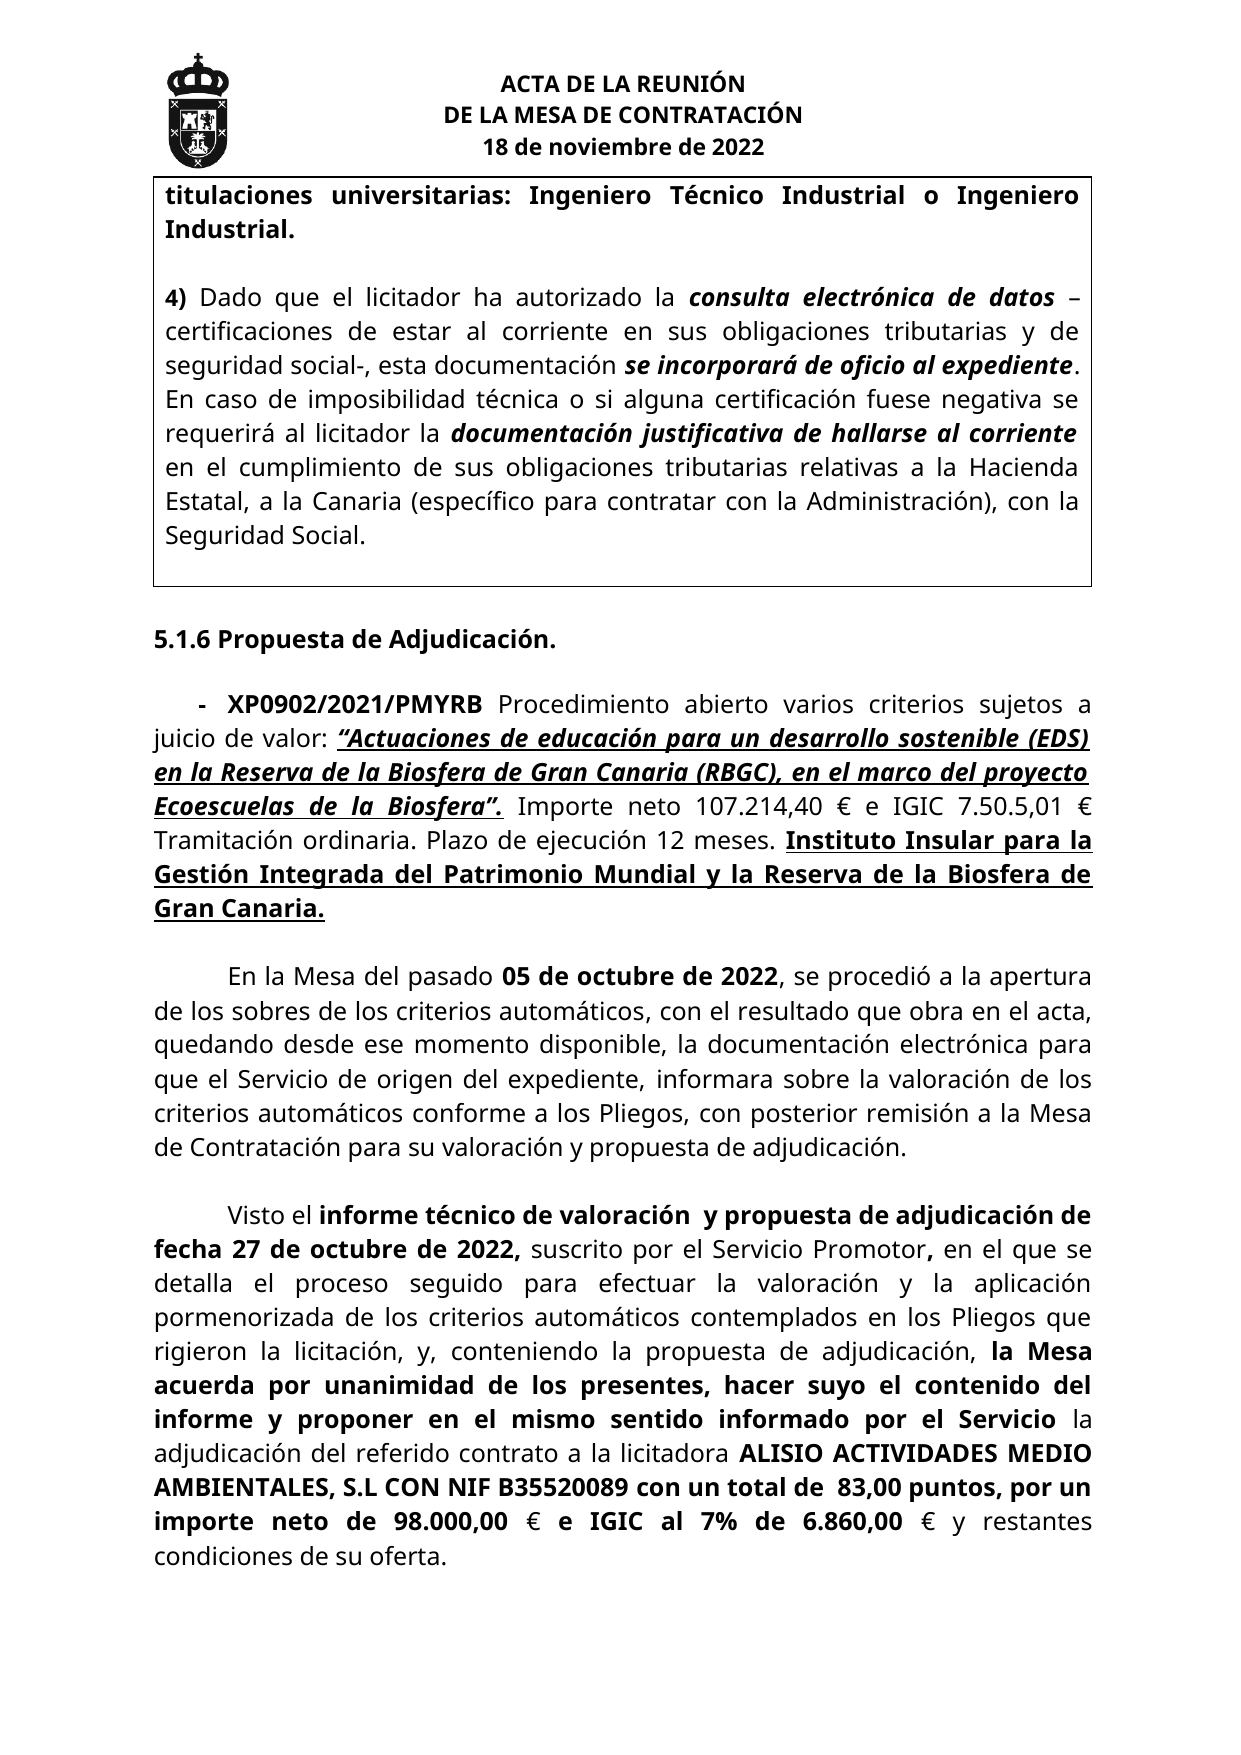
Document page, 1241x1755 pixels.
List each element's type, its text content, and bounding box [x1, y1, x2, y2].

list Gran Canaria. [153, 887, 1093, 925]
list XP0902/2021/PMYRB Procedimiento abierto varios criterios sujetos a juicio de valor: “Actuaciones de educación para un desarrollo sostenible (EDS) en la Reserva de la Biosfera de Gran Canaria (RBGC), en el marco del proyecto Ecoescuelas de la Biosfera”. Importe neto 107.214,40 € e IGIC 7.50.5,01 € Tramitación ordinaria. Plazo de ejecución 12 meses. Instituto Insular para la Gestión Integrada del Patrimonio Mundial y la Reserva de la Biosfera de [153, 687, 1093, 886]
text 5.1.6 Propuesta de Adjudicación. [153, 621, 1093, 655]
picture [164, 50, 231, 171]
text En la Mesa del pasado 05 de octubre de 2022, se procedió a la apertura de los sobres de los criterios automáticos, con el resultado que obra en el acta, quedando desde ese momento disponible, la documentación electrónica para que el Servicio de origen del expediente, informara sobre la valoración de los criterios automáticos conforme a los Pliegos, con posterior remisión a la Mesa de Contratación para su valoración y propuesta de adjudicación. [153, 959, 1093, 1163]
text Visto el informe técnico de valoración y propuesta de adjudicación de fecha 27 de octubre de 2022, suscrito por el Servicio Promotor, en el que se detalla el proceso seguido para efectuar la valoración y la aplicación pormenorizada de los criterios automáticos contemplados en los Pliegos que rigieron la licitación, y, conteniendo la propuesta de adjudicación, la Mesa acuerda por unanimidad de los presentes, hacer suyo el contenido del informe y proponer en el mismo sentido informado por el Servicio la adjudicación del referido contrato a la licitadora ALISIO ACTIVIDADES MEDIO AMBIENTALES, S.L CON nif B35520089 con un total de 83,00 puntos, por un importe neto de 98.000,00 € e IGIC al 7% de 6.860,00 € y restantes condiciones de su oferta. [153, 1197, 1093, 1572]
table_header titulaciones universitarias: Ingeniero Técnico Industrial o Ingeniero Industrial. 4) Dado que el licitador ha autorizado la consulta electrónica de datos –certificaciones de estar al corriente en sus obligaciones tributarias y de seguridad social-, esta documentación se incorporará de oficio al expediente. En caso de imposibilidad técnica o si alguna certificación fuese negativa se requerirá al licitador la documentación justificativa de hallarse al corriente en el cumplimiento de sus obligaciones tributarias relativas a la Hacienda Estatal, a la Canaria (específico para contratar con la Administración), con la Seguridad Social. [154, 178, 1091, 586]
